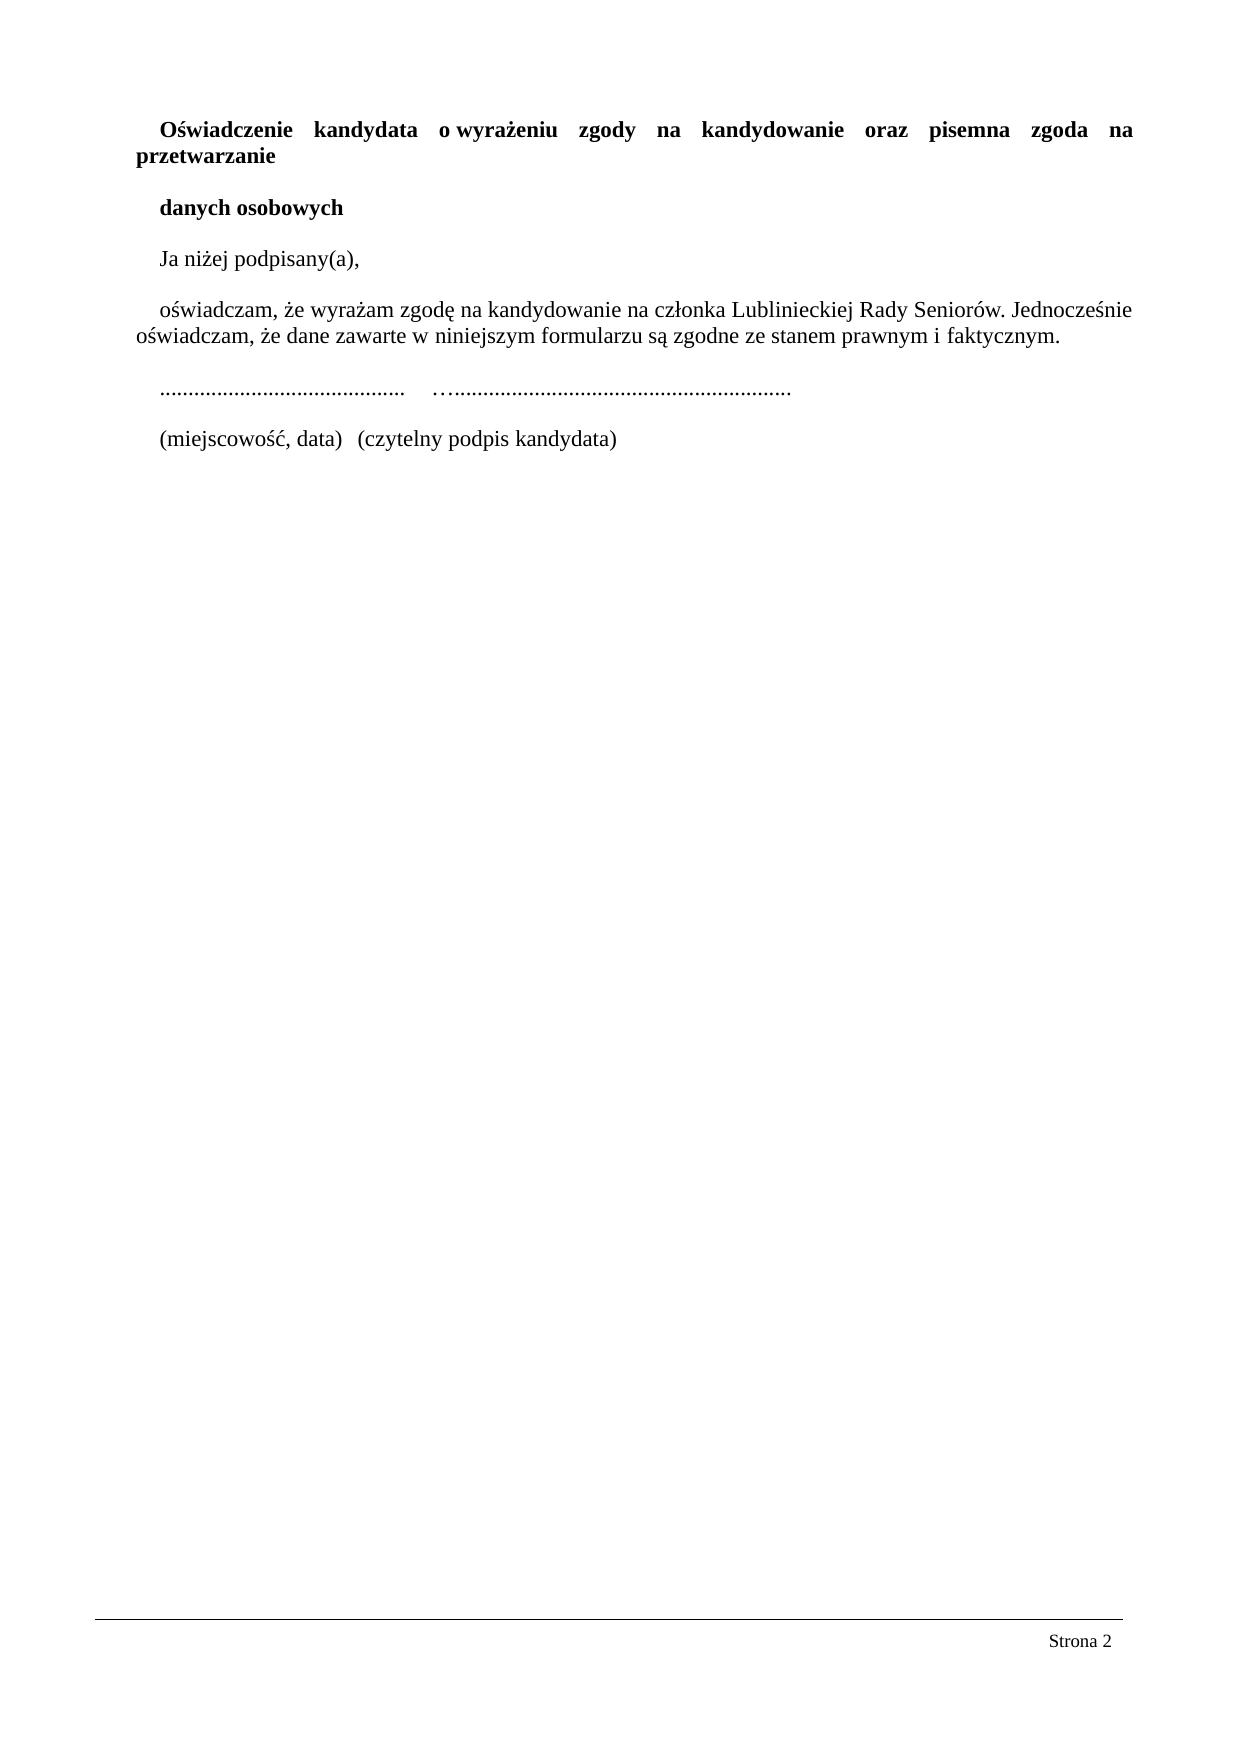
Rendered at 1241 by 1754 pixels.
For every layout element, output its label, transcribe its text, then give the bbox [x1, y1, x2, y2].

text Ja niżej podpisany(a), [136, 245, 1134, 271]
text ........................................... …........................................................... [136, 374, 1134, 400]
text danych osobowych [136, 193, 1134, 220]
text oświadczam, że wyrażam zgodę na kandydowanie na członka Lublinieckiej Rady Seniorów. Jednocześnie oświadczam, że dane zawarte w niniejszym formularzu są zgodne ze stanem prawnym i faktycznym. [136, 296, 1134, 349]
text Oświadczenie kandydata o wyrażeniu zgody na kandydowanie oraz pisemna zgoda na przetwarzanie [136, 116, 1134, 168]
text (miejscowość, data) (czytelny podpis kandydata) [136, 425, 1134, 452]
